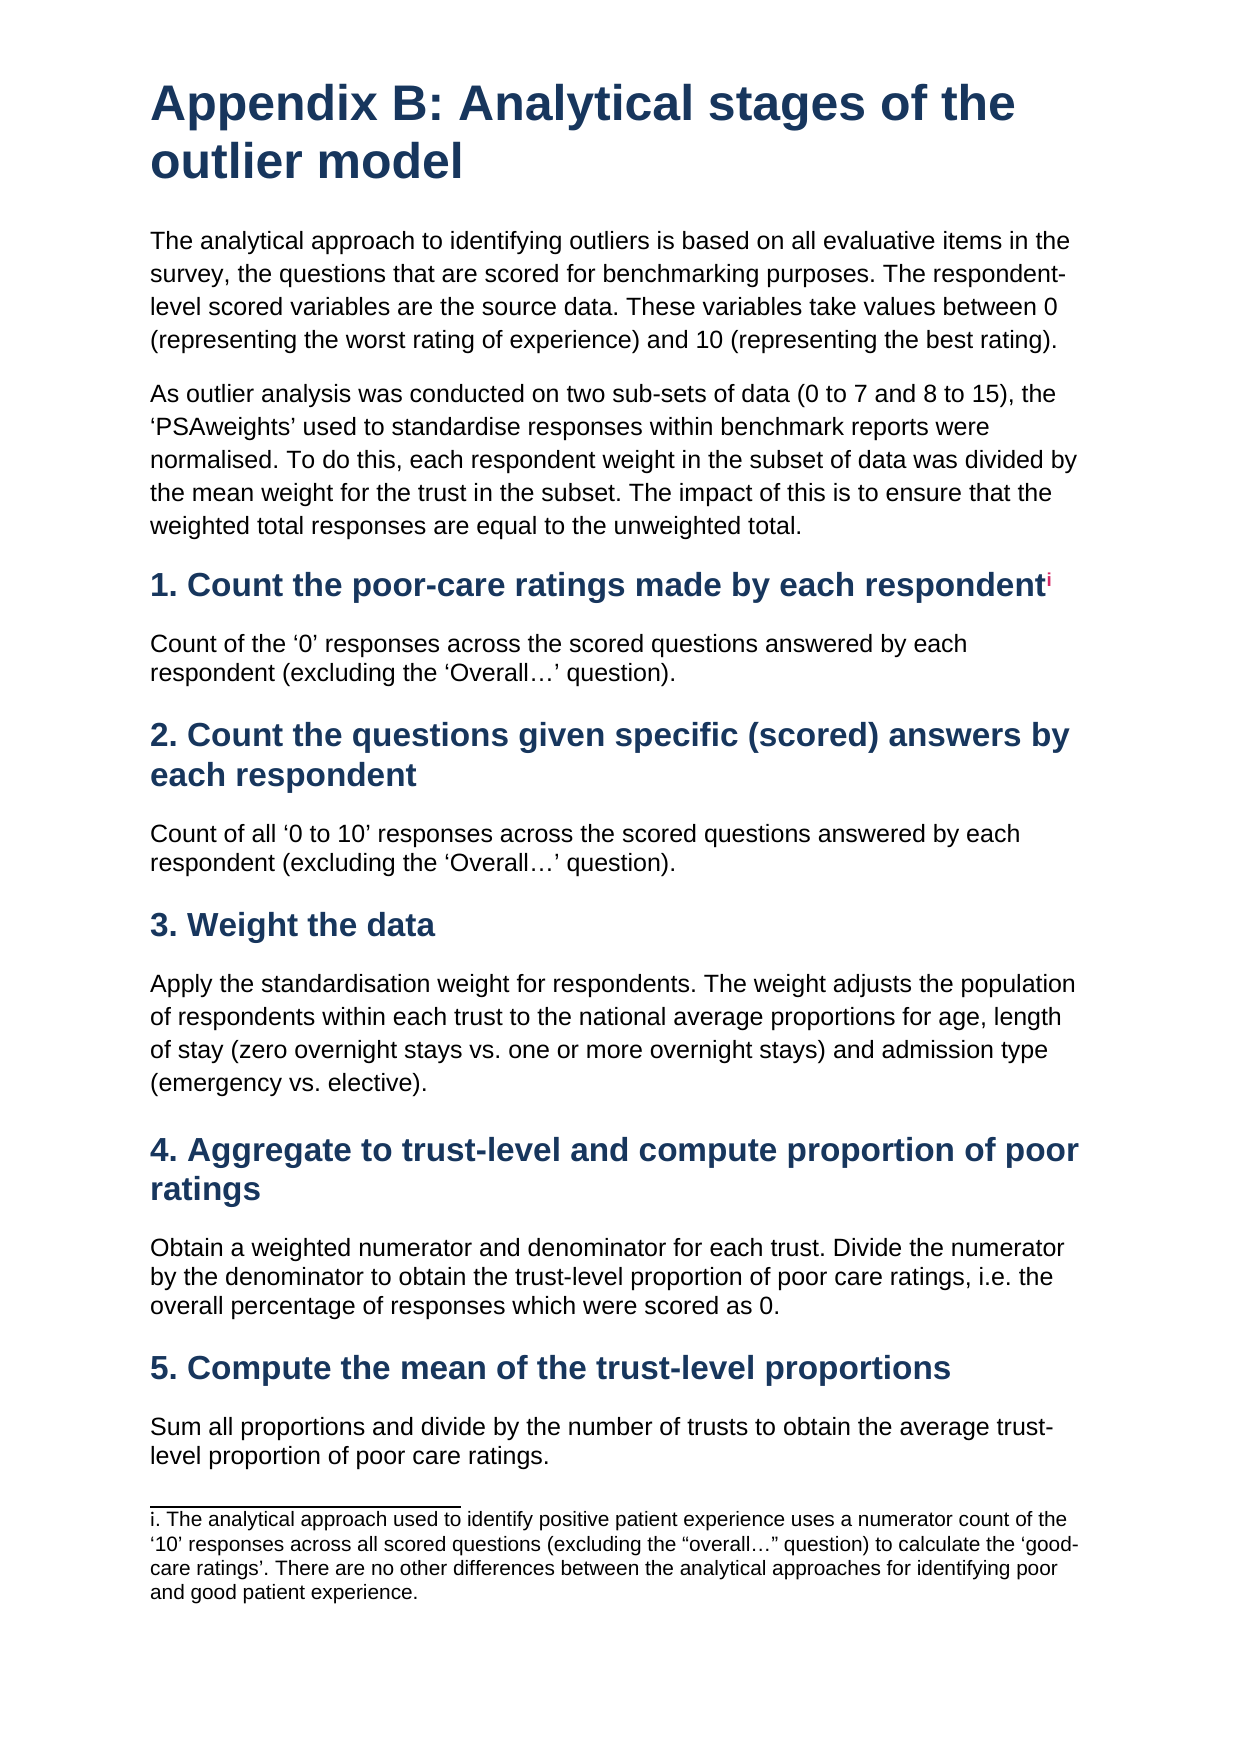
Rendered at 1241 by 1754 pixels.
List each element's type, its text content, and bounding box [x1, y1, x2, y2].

text Sum all proportions and divide by the number of trusts to obtain the average trust-level proportion of poor care ratings. [150, 1412, 1090, 1469]
subtitle 4. Aggregate to trust-level and compute proportion of poor ratings [150, 1130, 1090, 1208]
subtitle 1. Count the poor-care ratings made by each respondent [150, 565, 1090, 603]
text The analytical approach to identifying outliers is based on all evaluative items in the survey, the questions that are scored for benchmarking purposes. The respondent-level scored variables are the source data. These variables take values between 0 (representing the worst rating of experience) and 10 (representing the best rating). [150, 226, 1090, 354]
text . The analytical approach used to identify positive patient experience uses a numerator count of the ‘10’ responses across all scored questions (excluding the “overall…” question) to calculate the ‘good-care ratings’. There are no other differences between the analytical approaches for identifying poor and good patient experience. [150, 1507, 1090, 1604]
text As outlier analysis was conducted on two sub-sets of data (0 to 7 and 8 to 15), the ‘PSAweights’ used to standardise responses within benchmark reports were normalised. To do this, each respondent weight in the subset of data was divided by the mean weight for the trust in the subset. The impact of this is to ensure that the weighted total responses are equal to the unweighted total. [150, 379, 1090, 540]
subtitle 2. Count the questions given specific (scored) answers by each respondent [150, 716, 1090, 793]
text Count of all ‘0 to 10’ responses across the scored questions answered by each respondent (excluding the ‘Overall…’ question). [150, 819, 1090, 876]
text Count of the ‘0’ responses across the scored questions answered by each respondent (excluding the ‘Overall…’ question). [150, 629, 1090, 687]
subtitle 5. Compute the mean of the trust-level proportions [150, 1348, 1090, 1386]
text Apply the standardisation weight for respondents. The weight adjusts the population of respondents within each trust to the national average proportions for age, length of stay (zero overnight stays vs. one or more overnight stays) and admission type (emergency vs. elective). [150, 969, 1090, 1097]
subtitle 3. Weight the data [150, 905, 1090, 943]
text Obtain a weighted numerator and denominator for each trust. Divide the numerator by the denominator to obtain the trust-level proportion of poor care ratings, i.e. the overall percentage of responses which were scored as 0. [150, 1233, 1090, 1320]
subtitle Appendix B: Analytical stages of the outlier model [150, 74, 1090, 189]
